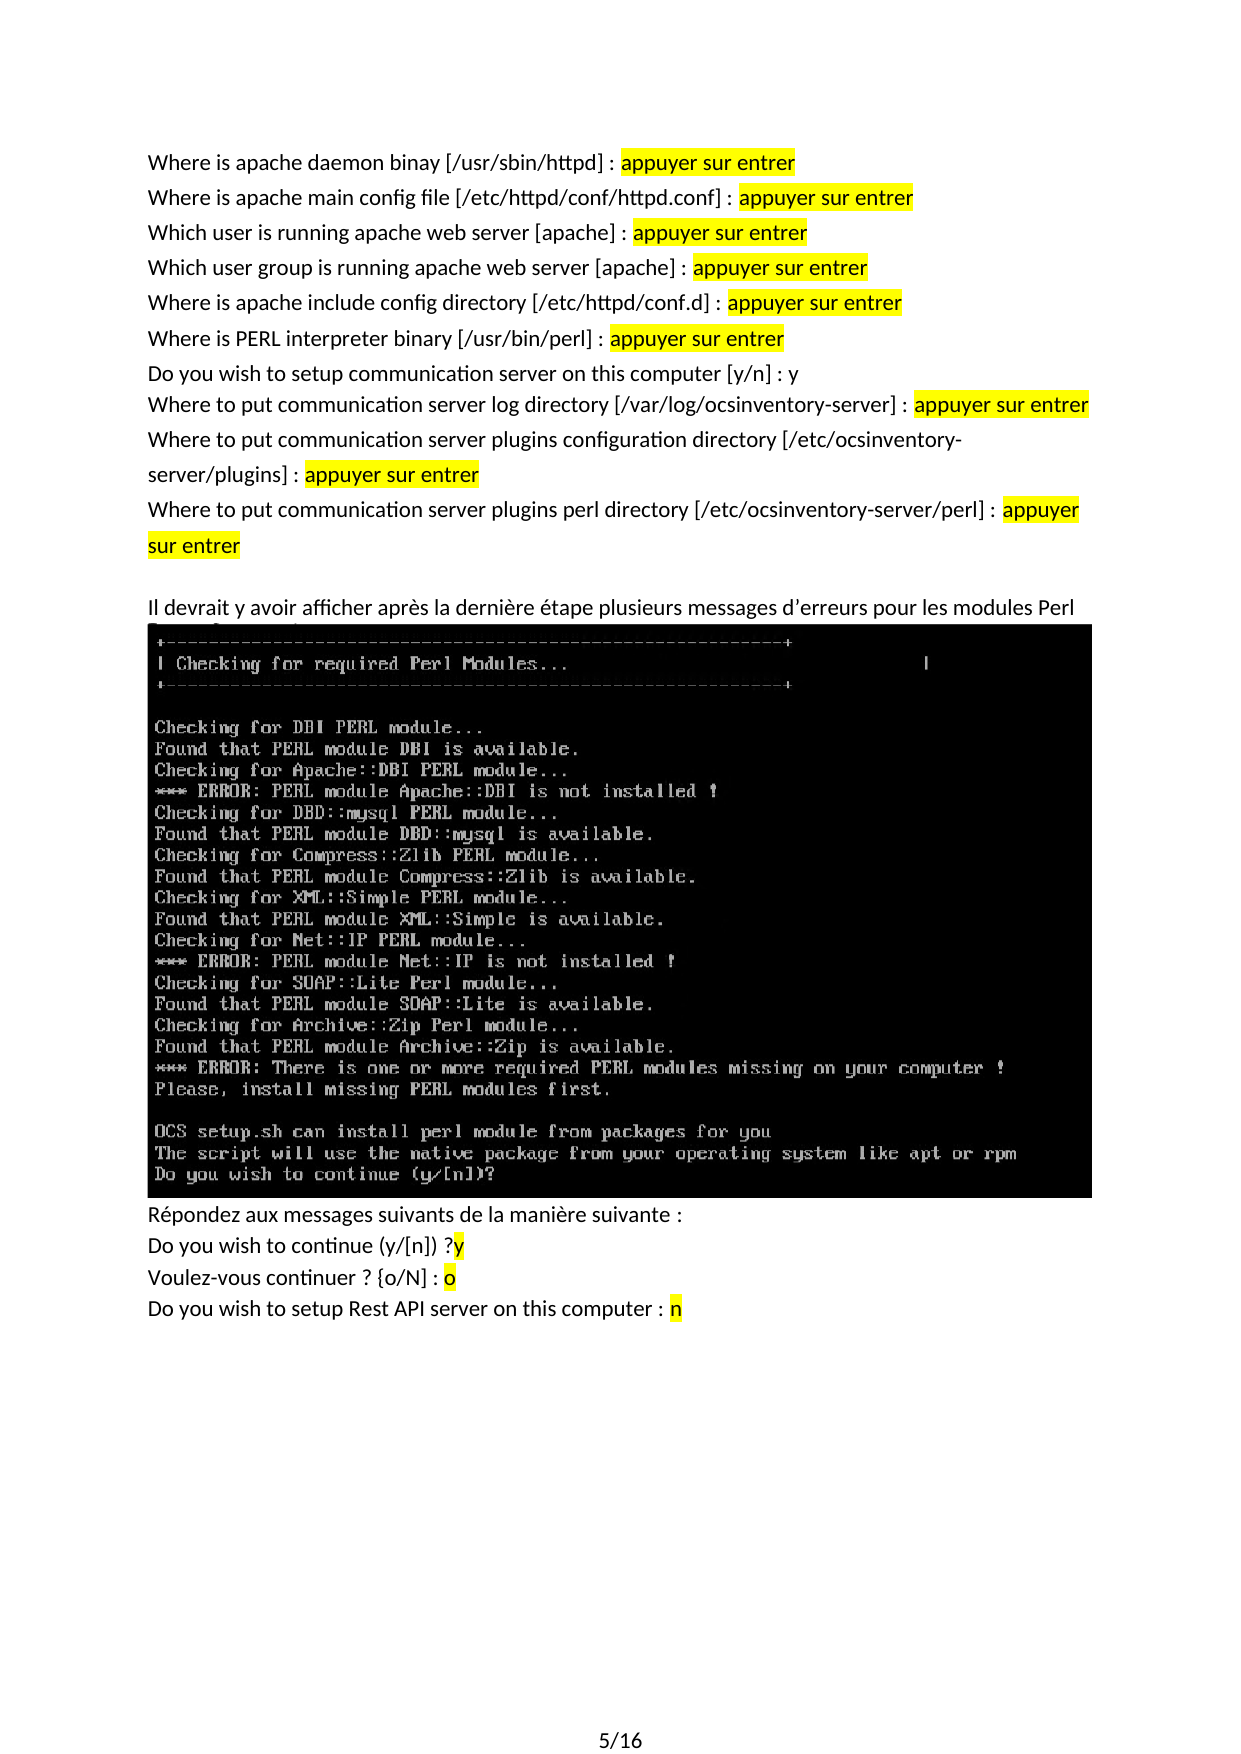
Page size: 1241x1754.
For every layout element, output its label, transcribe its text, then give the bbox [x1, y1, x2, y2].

text Voulez-vous continuer ? {o/N] : o [148, 1263, 1093, 1291]
text Where is apache main config file [/etc/httpd/conf/httpd.conf] : appuyer sur entrer [148, 183, 1093, 211]
text Where is apache daemon binay [/usr/sbin/httpd] : appuyer sur entrer [148, 148, 1093, 176]
text Where to put communication server plugins configuration directory [/etc/ocsinventory- [148, 425, 1093, 453]
text Where to put communication server log directory [/var/log/ocsinventory-server] : appuyer sur entrer [148, 390, 1093, 418]
text Répondez aux messages suivants de la manière suivante : [148, 1201, 1093, 1229]
picture [147, 623, 1093, 1198]
text Which user group is running apache web server [apache] : appuyer sur entrer [148, 253, 1093, 281]
text Il devrait y avoir afficher après la dernière étape plusieurs messages d’erreurs pour les modules Perl [148, 593, 1093, 621]
text Where to put communication server plugins perl directory [/etc/ocsinventory-server/perl] : appuyer [148, 496, 1093, 523]
text Where is PERL interpreter binary [/usr/bin/perl] : appuyer sur entrer [148, 324, 1093, 352]
text Do you wish to setup Rest API server on this computer : n [148, 1294, 1093, 1322]
text sur entrer [148, 531, 1093, 559]
text Do you wish to continue (y/[n]) ?y [148, 1232, 1093, 1260]
text Do you wish to setup communication server on this computer [y/n] : y [148, 359, 1093, 387]
text Which user is running apache web server [apache] : appuyer sur entrer [148, 218, 1093, 246]
text server/plugins] : appuyer sur entrer [148, 460, 1093, 488]
text Where is apache include config directory [/etc/httpd/conf.d] : appuyer sur entrer [148, 288, 1093, 316]
